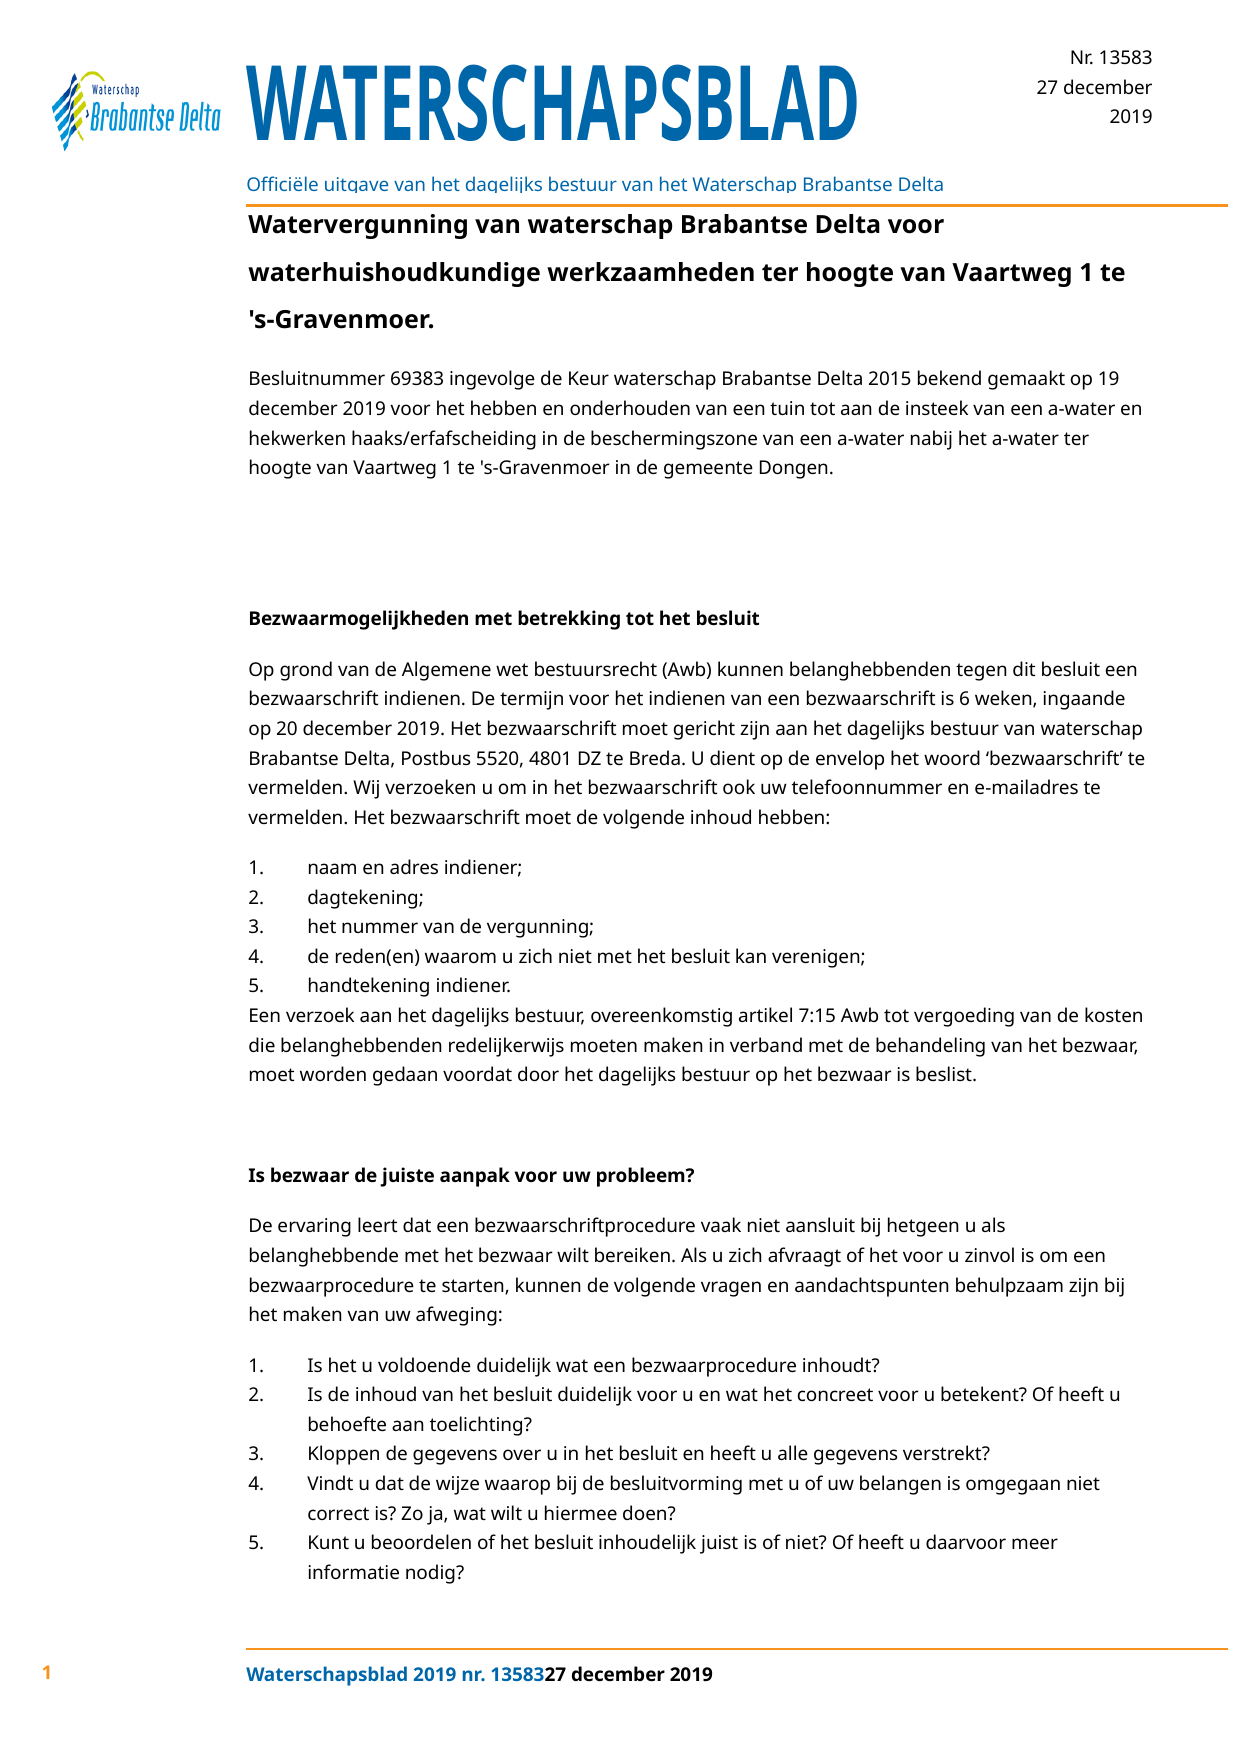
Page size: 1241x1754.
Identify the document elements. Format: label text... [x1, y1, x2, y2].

list Is de inhoud van het besluit duidelijk voor u en wat het concreet voor u betekent? Of heeft u behoefte aan toelichting? [248, 1381, 1152, 1437]
picture [41, 47, 231, 172]
text Bezwaarmogelijkheden met betrekking tot het besluit [248, 606, 1152, 631]
text Op grond van de Algemene wet bestuursrecht (Awb) kunnen belanghebbenden tegen dit besluit een bezwaarschrift indienen. De termijn voor het indienen van een bezwaarschrift is 6 weken, ingaande op 20 december 2019. Het bezwaarschrift moet gericht zijn aan het dagelijks bestuur van waterschap Brabantse Delta, Postbus 5520, 4801 DZ te Breda. U dient op de envelop het woord ‘bezwaarschrift’ te vermelden. Wij verzoeken u om in het bezwaarschrift ook uw telefoonnummer en e‑mailadres te vermelden. Het bezwaarschrift moet de volgende inhoud hebben: [248, 656, 1152, 829]
list Kunt u beoordelen of het besluit inhoudelijk juist is of niet? Of heeft u daarvoor meer informatie nodig? [248, 1529, 1152, 1584]
list Kloppen de gegevens over u in het besluit en heeft u alle gegevens verstrekt? [248, 1441, 1152, 1466]
list Vindt u dat de wijze waarop bij de besluitvorming met u of uw belangen is omgegaan niet correct is? Zo ja, wat wilt u hiermee doen? [248, 1470, 1152, 1525]
text Is bezwaar de juiste aanpak voor uw probleem? [248, 1162, 1152, 1188]
text Een verzoek aan het dagelijks bestuur, overeenkomstig artikel 7:15 Awb tot vergoeding van de kosten die belanghebbenden redelijkerwijs moeten maken in verband met de behandeling van het bezwaar, moet worden gedaan voordat door het dagelijks bestuur op het bezwaar is beslist. [248, 1002, 1152, 1087]
text Besluitnummer 69383 ingevolge de Keur waterschap Brabantse Delta 2015 bekend gemaakt op 19 december 2019 voor het hebben en onderhouden van een tuin tot aan de insteek van een a-water en hekwerken haaks/erfafscheiding in de beschermingszone van een a-water nabij het a-water ter hoogte van Vaartweg 1 te 's-Gravenmoer in de gemeente Dongen. [248, 366, 1152, 480]
list de reden(en) waarom u zich niet met het besluit kan verenigen; [248, 943, 1152, 969]
list naam en adres indiener; [248, 854, 1152, 880]
text Watervergunning van waterschap Brabantse Delta voor waterhuishoudkundige werkzaamheden ter hoogte van Vaartweg 1 te 's-Gravenmoer. [248, 207, 1152, 336]
list handtekening indiener. [248, 973, 1152, 998]
text De ervaring leert dat een bezwaarschriftprocedure vaak niet aansluit bij hetgeen u als belanghebbende met het bezwaar wilt bereiken. Als u zich afvraagt of het voor u zinvol is om een bezwaarprocedure te starten, kunnen de volgende vragen en aandachtspunten behulpzaam zijn bij het maken van uw afweging: [248, 1213, 1152, 1327]
list Is het u voldoende duidelijk wat een bezwaarprocedure inhoudt? [248, 1352, 1152, 1377]
list het nummer van de vergunning; [248, 913, 1152, 939]
list dagtekening; [248, 884, 1152, 909]
